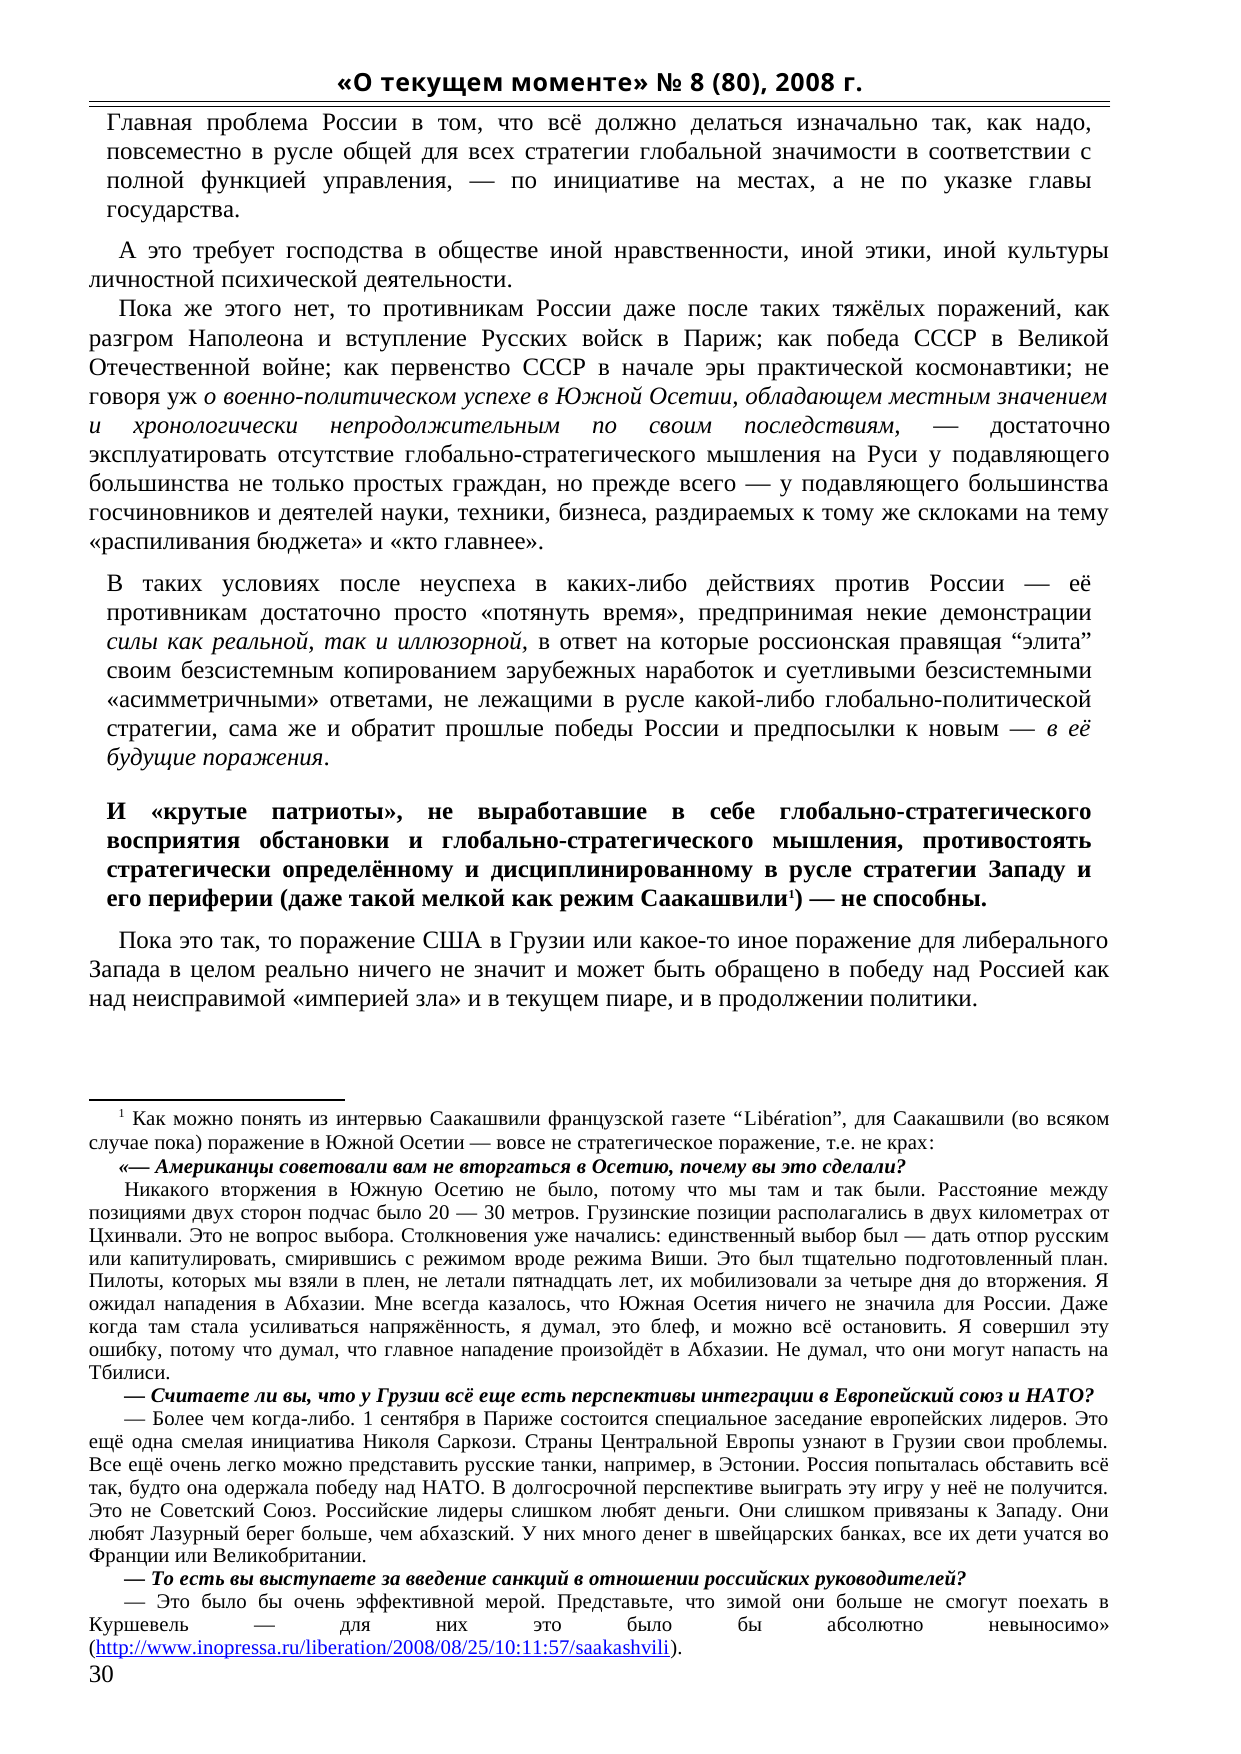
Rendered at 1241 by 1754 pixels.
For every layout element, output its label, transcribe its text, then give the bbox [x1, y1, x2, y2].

text — Это было бы очень эффективной мерой. Представьте, что зимой они больше не смогут поехать в Куршевель — для них это было бы абсолютно невыносимо» (http://www.inopressa.ru/liberation/2008/08/25/10:11:57/saakashvili). [89, 1590, 1110, 1659]
text В таких условиях после неуспеха в каких-либо действиях против России — её противникам достаточно просто «потянуть время», предпринимая некие демонстрации силы как реальной, так и иллюзорной, в ответ на которые россионская правящая “элита” своим безсистемным копированием зарубежных наработок и суетливыми безсистемными «асимметричными» ответами, не лежащими в русле какой-либо глобально-политической стратегии, сама же и обратит прошлые победы России и предпосылки к новым — в её будущие поражения. [106, 567, 1093, 771]
text Пока же этого нет, то противникам России даже после таких тяжёлых поражений, как разгром Наполеона и вступление Русских войск в Париж; как победа СССР в Великой Отечественной войне; как первенство СССР в начале эры практической космонавтики; не говоря уж о военно-политическом успехе в Южной Осетии, обладающем местным значением и хронологически непродолжительным по своим последствиям, — достаточно эксплуатировать отсутствие глобально-стратегического мышления на Руси у подавляющего большинства не только простых граждан, но прежде всего — у подавляющего большинства госчиновников и деятелей науки, техники, бизнеса, раздираемых к тому же склоками на тему «распиливания бюджета» и «кто главнее». [89, 293, 1110, 555]
text А это требует господства в обществе иной нравственности, иной этики, иной культуры личностной психической деятельности. [89, 235, 1110, 293]
text — Более чем когда-либо. 1 сентября в Париже состоится специальное заседание европейских лидеров. Это ещё одна смелая инициатива Николя Саркози. Страны Центральной Европы узнают в Грузии свои проблемы. Все ещё очень легко можно представить русские танки, например, в Эстонии. Россия попыталась обставить всё так, будто она одержала победу над НАТО. В долгосрочной перспективе выиграть эту игру у неё не получится. Это не Советский Союз. Российские лидеры слишком любят деньги. Они слишком привязаны к Западу. Они любят Лазурный берег больше, чем абхазский. У них много денег в швейцарских банках, все их дети учатся во Франции или Великобритании. [89, 1407, 1110, 1567]
text «— Американцы советовали вам не вторгаться в Осетию, почему вы это сделали? [89, 1154, 1110, 1178]
text — То есть вы выступаете за введение санкций в отношении российских руководителей? [89, 1567, 1110, 1590]
text Никакого вторжения в Южную Осетию не было, потому что мы там и так были. Расстояние между позициями двух сторон подчас было 20 — 30 метров. Грузинские позиции располагались в двух километрах от Цхинвали. Это не вопрос выбора. Столкновения уже начались: единственный выбор был — дать отпор русским или капитулировать, смирившись с режимом вроде режима Виши. Это был тщательно подготовленный план. Пилоты, которых мы взяли в плен, не летали пятнадцать лет, их мобилизовали за четыре дня до вторжения. Я ожидал нападения в Абхазии. Мне всегда казалось, что Южная Осетия ничего не значила для России. Даже когда там стала усиливаться напряжённость, я думал, это блеф, и можно всё остановить. Я совершил эту ошибку, потому что думал, что главное нападение произойдёт в Абхазии. Не думал, что они могут напасть на Тбилиси. [89, 1178, 1110, 1384]
text И «крутые патриоты», не выработавшие в себе глобально-стратегического восприятия обстановки и глобально-стратегического мышления, противостоять стратегически определённому и дисциплинированному в русле стратегии Западу и его периферии (даже такой мелкой как режим Саакашвили) — не способны. [106, 796, 1093, 912]
text — Считаете ли вы, что у Грузии всё еще есть перспективы интеграции в Европейский союз и НАТО? [89, 1384, 1110, 1407]
text Как можно понять из интервью Саакашвили французской газете “Libération”, для Саакашвили (во всяком случае пока) поражение в Южной Осетии — вовсе не стратегическое поражение, т.е. не крах: [89, 1106, 1110, 1154]
text Главная проблема России в том, что всё должно делаться изначально так, как надо, повсеместно в русле общей для всех стратегии глобальной значимости в соответствии с полной функцией управления, — по инициативе на местах, а не по указке главы государства. [106, 107, 1093, 223]
text Пока это так, то поражение США в Грузии или какое-то иное поражение для либерального Запада в целом реально ничего не значит и может быть обращено в победу над Россией как над неисправимой «империей зла» и в текущем пиаре, и в продолжении политики. [89, 924, 1110, 1012]
